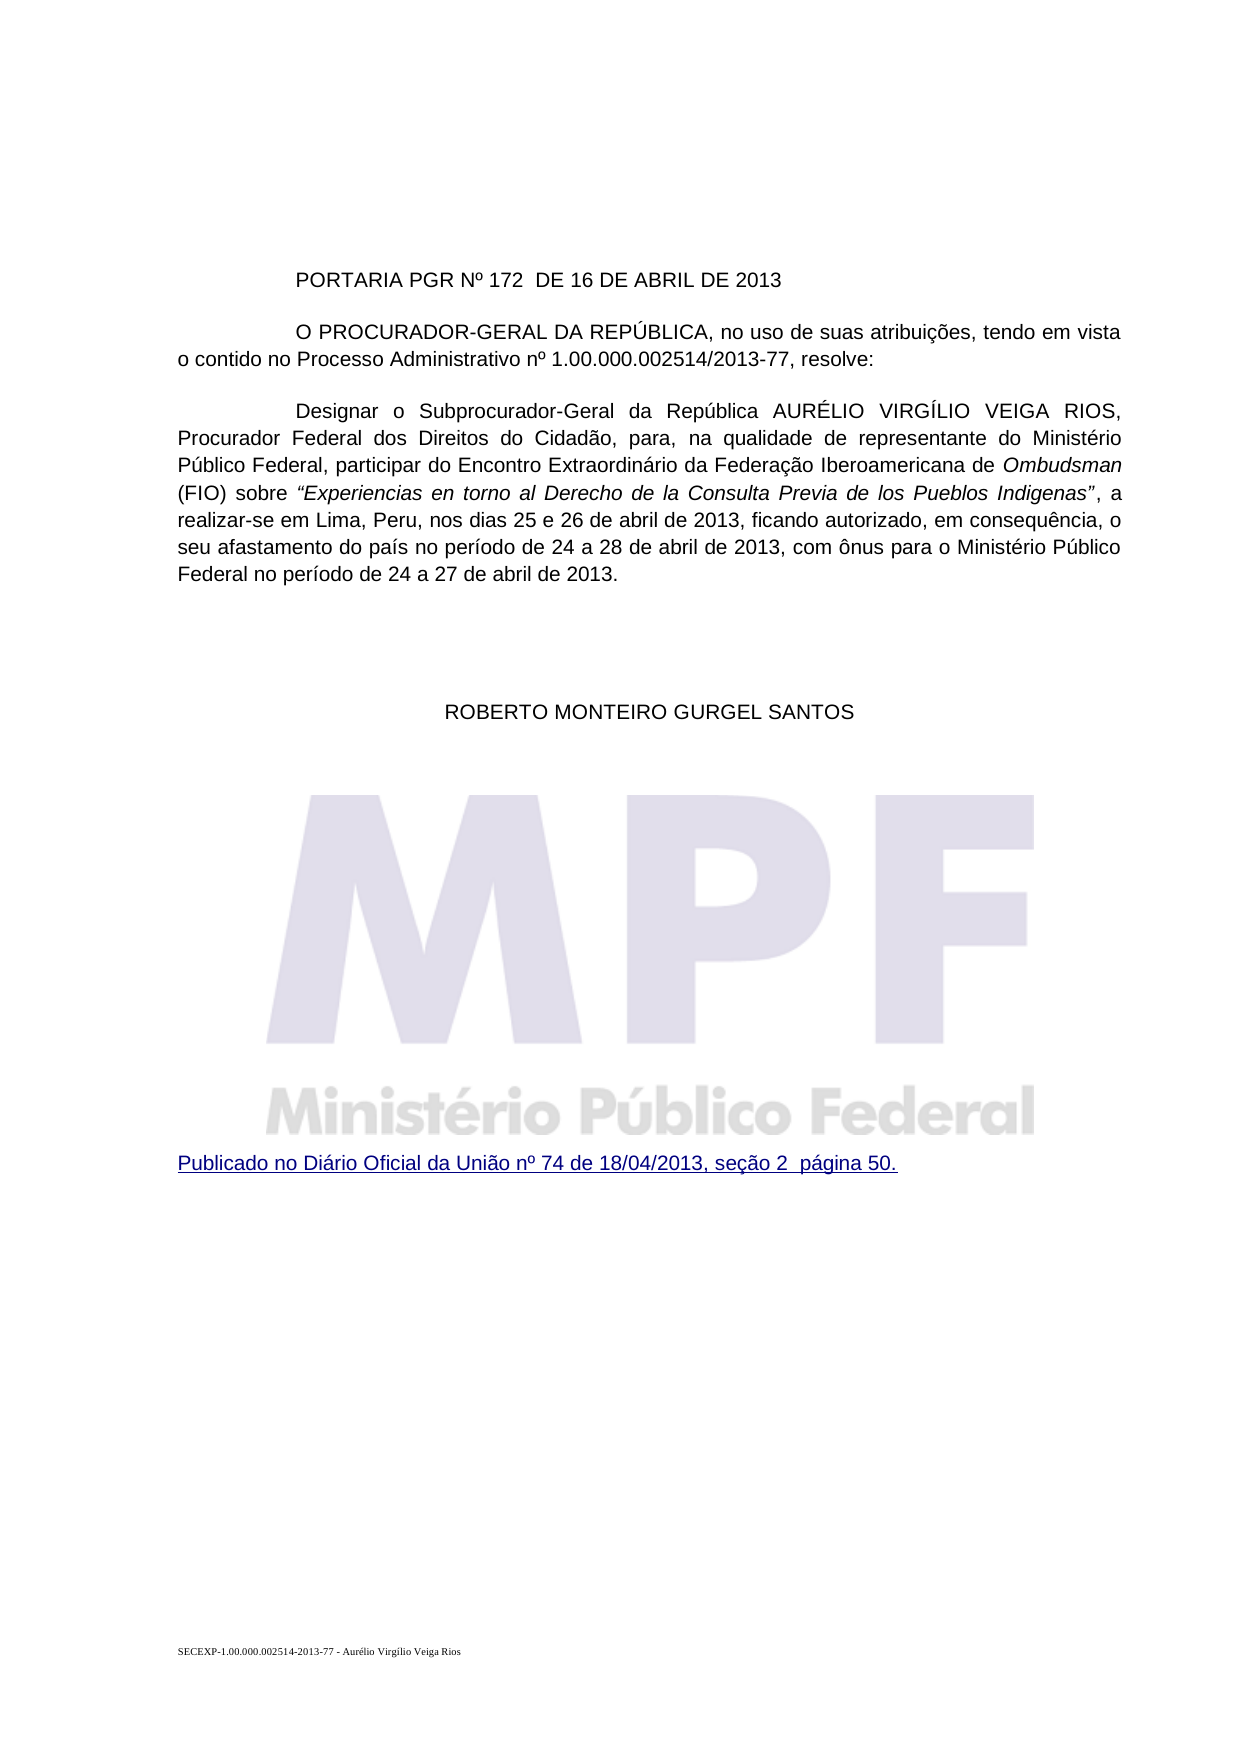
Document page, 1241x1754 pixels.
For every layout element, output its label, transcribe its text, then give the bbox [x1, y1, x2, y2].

text SECEXP-1.00.000.002514-2013-77 - Aurélio Virgílio Veiga Rios [178, 1635, 1121, 1660]
text O PROCURADOR-GERAL DA REPÚBLICA, no uso de suas atribuições, tendo em vista o contido no Processo Administrativo nº 1.00.000.002514/2013-77, resolve: [177, 318, 1122, 372]
picture [266, 795, 1034, 1136]
text PORTARIA PGR Nº 172 DE 16 DE ABRIL DE 2013 [177, 266, 1122, 293]
text Designar o Subprocurador-Geral da República AURÉLIO VIRGÍLIO VEIGA RIOS, Procurador Federal dos Direitos do Cidadão, para, na qualidade de representante do Ministério Público Federal, participar do Encontro Extraordinário da Federação Iberoamericana de Ombudsman (FIO) sobre “Experiencias en torno al Derecho de la Consulta Previa de los Pueblos Indigenas”, a realizar-se em Lima, Peru, nos dias 25 e 26 de abril de 2013, ficando autorizado, em consequência, o seu afastamento do país no período de 24 a 28 de abril de 2013, com ônus para o Ministério Público Federal no período de 24 a 27 de abril de 2013. [177, 397, 1122, 587]
text ROBERTO MONTEIRO GURGEL SANTOS [177, 700, 1122, 724]
text Publicado no Diário Oficial da União nº 74 de 18/04/2013, seção 2 página 50. [177, 1151, 1220, 1176]
